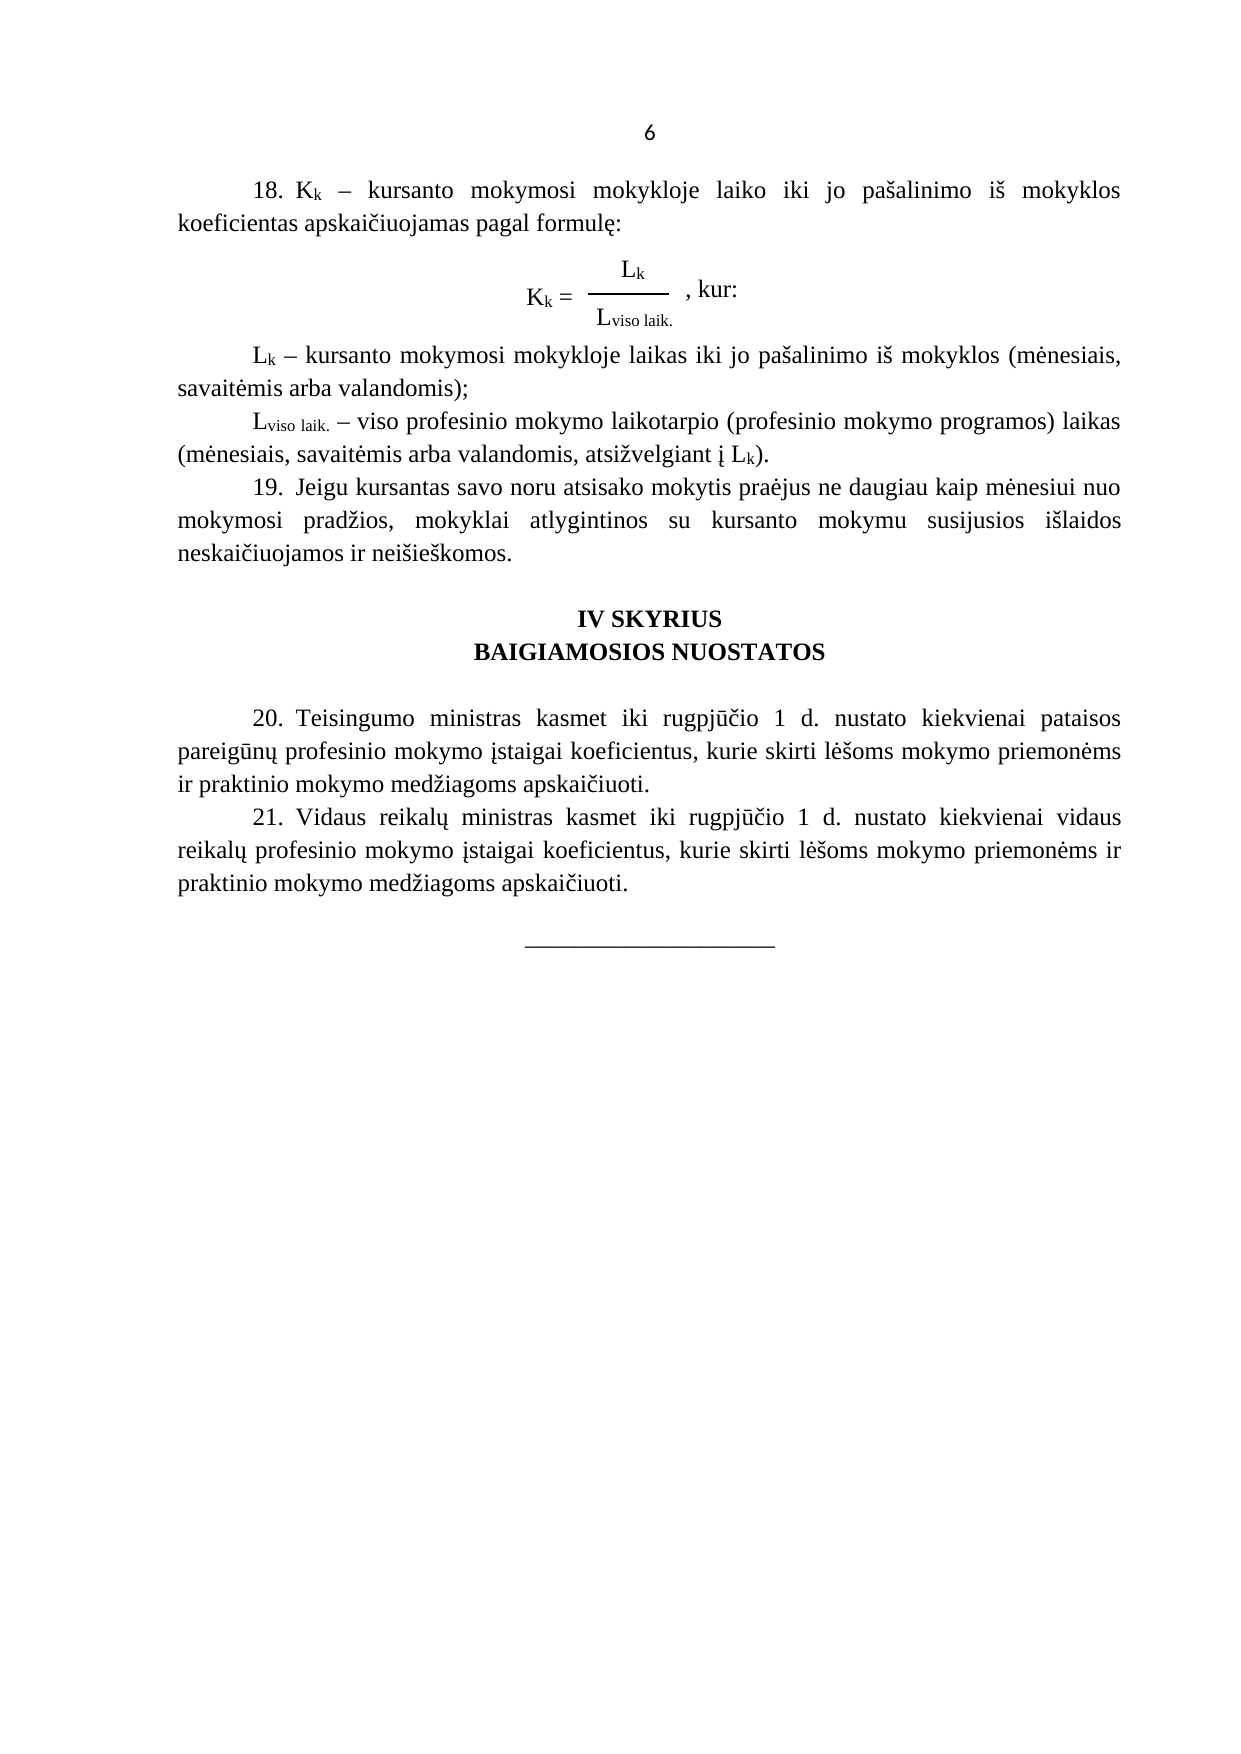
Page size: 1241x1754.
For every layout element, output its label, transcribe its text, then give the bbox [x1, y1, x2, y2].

text Lviso laik. – viso profesinio mokymo laikotarpio (profesinio mokymo programos) laikas (mėnesiais, savaitėmis arba valandomis, atsižvelgiant į Lk). [177, 406, 1122, 468]
text IV SKYRIUS [177, 604, 1122, 633]
text 18. Kk – kursanto mokymosi mokykloje laiko iki jo pašalinimo iš mokyklos koeficientas apskaičiuojamas pagal formulę: [177, 175, 1122, 237]
text BAIGIAMOSIOS NUOSTATOS [177, 637, 1122, 666]
text 21. Vidaus reikalų ministras kasmet iki rugpjūčio 1 d. nustato kiekvienai vidaus reikalų profesinio mokymo įstaigai koeficientus, kurie skirti lėšoms mokymo priemonėms ir praktinio mokymo medžiagoms apskaičiuoti. [177, 802, 1122, 897]
text 19. Jeigu kursantas savo noru atsisako mokytis praėjus ne daugiau kaip mėnesiui nuo mokymosi pradžios, mokyklai atlygintinos su kursanto mokymu susijusios išlaidos neskaičiuojamos ir neišieškomos. [177, 472, 1122, 567]
text –––––––––––––––––––– [177, 930, 1122, 959]
text Lk – kursanto mokymosi mokykloje laikas iki jo pašalinimo iš mokyklos (mėnesiais, savaitėmis arba valandomis); [177, 340, 1122, 402]
text , kur: [177, 274, 1122, 318]
text Kk = [526, 282, 573, 311]
text 20. Teisingumo ministras kasmet iki rugpjūčio 1 d. nustato kiekvienai pataisos pareigūnų profesinio mokymo įstaigai koeficientus, kurie skirti lėšoms mokymo priemonėms ir praktinio mokymo medžiagoms apskaičiuoti. [177, 703, 1122, 798]
